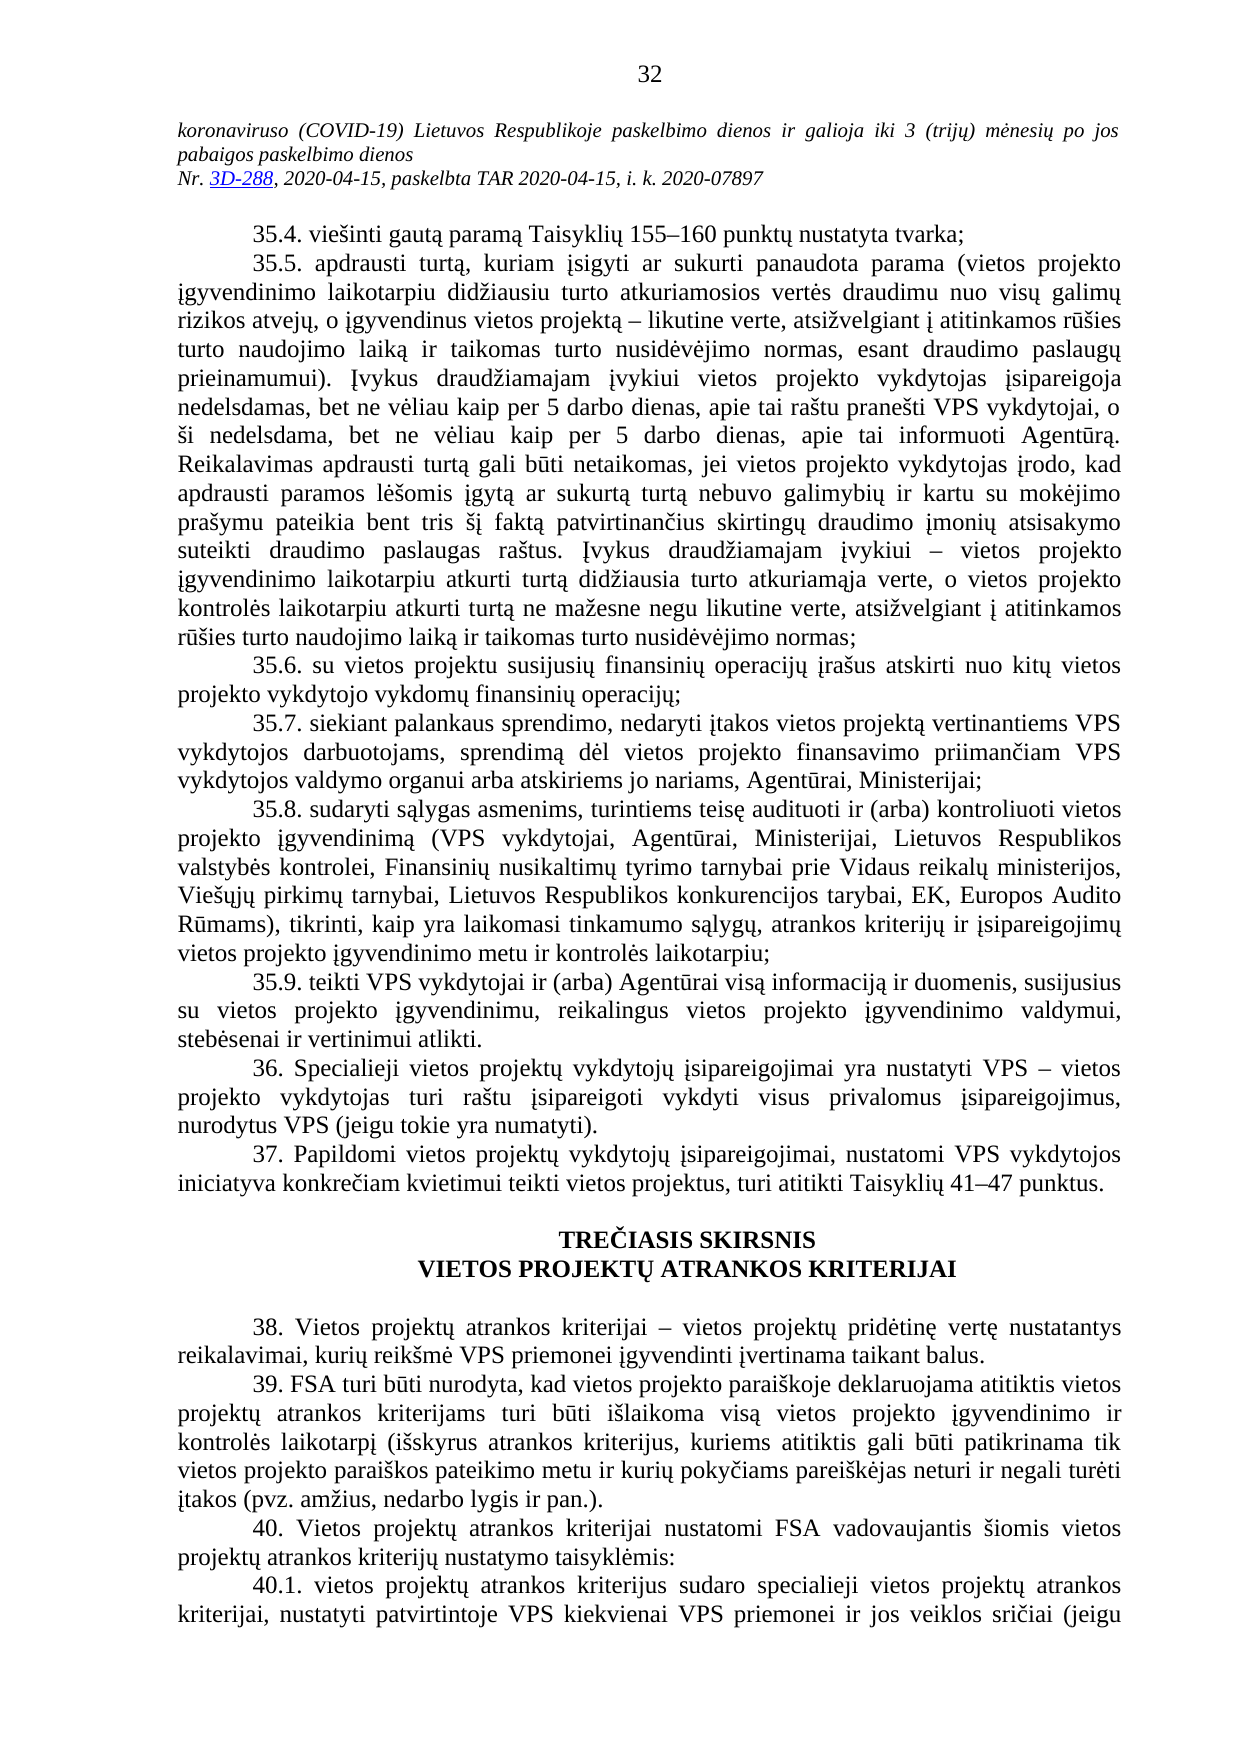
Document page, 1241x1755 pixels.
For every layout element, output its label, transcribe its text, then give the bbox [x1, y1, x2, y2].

text 35.9. teikti VPS vykdytojai ir (arba) Agentūrai visą informaciją ir duomenis, susijusius su vietos projekto įgyvendinimu, reikalingus vietos projekto įgyvendinimo valdymui, stebėsenai ir vertinimui atlikti. [177, 967, 1122, 1053]
text 35.7. siekiant palankaus sprendimo, nedaryti įtakos vietos projektą vertinantiems VPS vykdytojos darbuotojams, sprendimą dėl vietos projekto finansavimo priimančiam VPS vykdytojos valdymo organui arba atskiriems jo nariams, Agentūrai, Ministerijai; [177, 708, 1122, 794]
text 35.4. viešinti gautą paramą Taisyklių 155–160 punktų nustatyta tvarka; [177, 219, 1122, 248]
text koronaviruso (COVID-19) Lietuvos Respublikoje paskelbimo dienos ir galioja iki 3 (trijų) mėnesių po jos pabaigos paskelbimo dienos [177, 118, 1122, 166]
text Nr. 3D-288, 2020-04-15, paskelbta TAR 2020-04-15, i. k. 2020-07897 [177, 166, 1122, 190]
text TREČIASIS SKIRSNIS [177, 1225, 1122, 1254]
text 37. Papildomi vietos projektų vykdytojų įsipareigojimai, nustatomi VPS vykdytojos iniciatyva konkrečiam kvietimui teikti vietos projektus, turi atitikti Taisyklių 41–47 punktus. [177, 1139, 1122, 1197]
text 38. Vietos projektų atrankos kriterijai – vietos projektų pridėtinę vertę nustatantys reikalavimai, kurių reikšmė VPS priemonei įgyvendinti įvertinama taikant balus. [177, 1312, 1122, 1369]
text 39. FSA turi būti nurodyta, kad vietos projekto paraiškoje deklaruojama atitiktis vietos projektų atrankos kriterijams turi būti išlaikoma visą vietos projekto įgyvendinimo ir kontrolės laikotarpį (išskyrus atrankos kriterijus, kuriems atitiktis gali būti patikrinama tik vietos projekto paraiškos pateikimo metu ir kurių pokyčiams pareiškėjas neturi ir negali turėti įtakos (pvz. amžius, nedarbo lygis ir pan.). [177, 1369, 1122, 1513]
text 36. Specialieji vietos projektų vykdytojų įsipareigojimai yra nustatyti VPS – vietos projekto vykdytojas turi raštu įsipareigoti vykdyti visus privalomus įsipareigojimus, nurodytus VPS (jeigu tokie yra numatyti). [177, 1053, 1122, 1139]
text 35.6. su vietos projektu susijusių finansinių operacijų įrašus atskirti nuo kitų vietos projekto vykdytojo vykdomų finansinių operacijų; [177, 650, 1122, 708]
text 40.1. vietos projektų atrankos kriterijus sudaro specialieji vietos projektų atrankos kriterijai, nustatyti patvirtintoje VPS kiekvienai VPS priemonei ir jos veiklos sričiai (jeigu [177, 1570, 1122, 1628]
text VIETOS PROJEKTŲ ATRANKOS KRITERIJAI [177, 1254, 1122, 1283]
text 35.5. apdrausti turtą, kuriam įsigyti ar sukurti panaudota parama (vietos projekto įgyvendinimo laikotarpiu didžiausiu turto atkuriamosios vertės draudimu nuo visų galimų rizikos atvejų, o įgyvendinus vietos projektą – likutine verte, atsižvelgiant į atitinkamos rūšies turto naudojimo laiką ir taikomas turto nusidėvėjimo normas, esant draudimo paslaugų prieinamumui). Įvykus draudžiamajam įvykiui vietos projekto vykdytojas įsipareigoja nedelsdamas, bet ne vėliau kaip per 5 darbo dienas, apie tai raštu pranešti VPS vykdytojai, o ši nedelsdama, bet ne vėliau kaip per 5 darbo dienas, apie tai informuoti Agentūrą. Reikalavimas apdrausti turtą gali būti netaikomas, jei vietos projekto vykdytojas įrodo, kad apdrausti paramos lėšomis įgytą ar sukurtą turtą nebuvo galimybių ir kartu su mokėjimo prašymu pateikia bent tris šį faktą patvirtinančius skirtingų draudimo įmonių atsisakymo suteikti draudimo paslaugas raštus. Įvykus draudžiamajam įvykiui – vietos projekto įgyvendinimo laikotarpiu atkurti turtą didžiausia turto atkuriamąja verte, o vietos projekto kontrolės laikotarpiu atkurti turtą ne mažesne negu likutine verte, atsižvelgiant į atitinkamos rūšies turto naudojimo laiką ir taikomas turto nusidėvėjimo normas; [177, 248, 1122, 650]
text 40. Vietos projektų atrankos kriterijai nustatomi FSA vadovaujantis šiomis vietos projektų atrankos kriterijų nustatymo taisyklėmis: [177, 1513, 1122, 1570]
text 35.8. sudaryti sąlygas asmenims, turintiems teisę audituoti ir (arba) kontroliuoti vietos projekto įgyvendinimą (VPS vykdytojai, Agentūrai, Ministerijai, Lietuvos Respublikos valstybės kontrolei, Finansinių nusikaltimų tyrimo tarnybai prie Vidaus reikalų ministerijos, Viešųjų pirkimų tarnybai, Lietuvos Respublikos konkurencijos tarybai, EK, Europos Audito Rūmams), tikrinti, kaip yra laikomasi tinkamumo sąlygų, atrankos kriterijų ir įsipareigojimų vietos projekto įgyvendinimo metu ir kontrolės laikotarpiu; [177, 794, 1122, 967]
